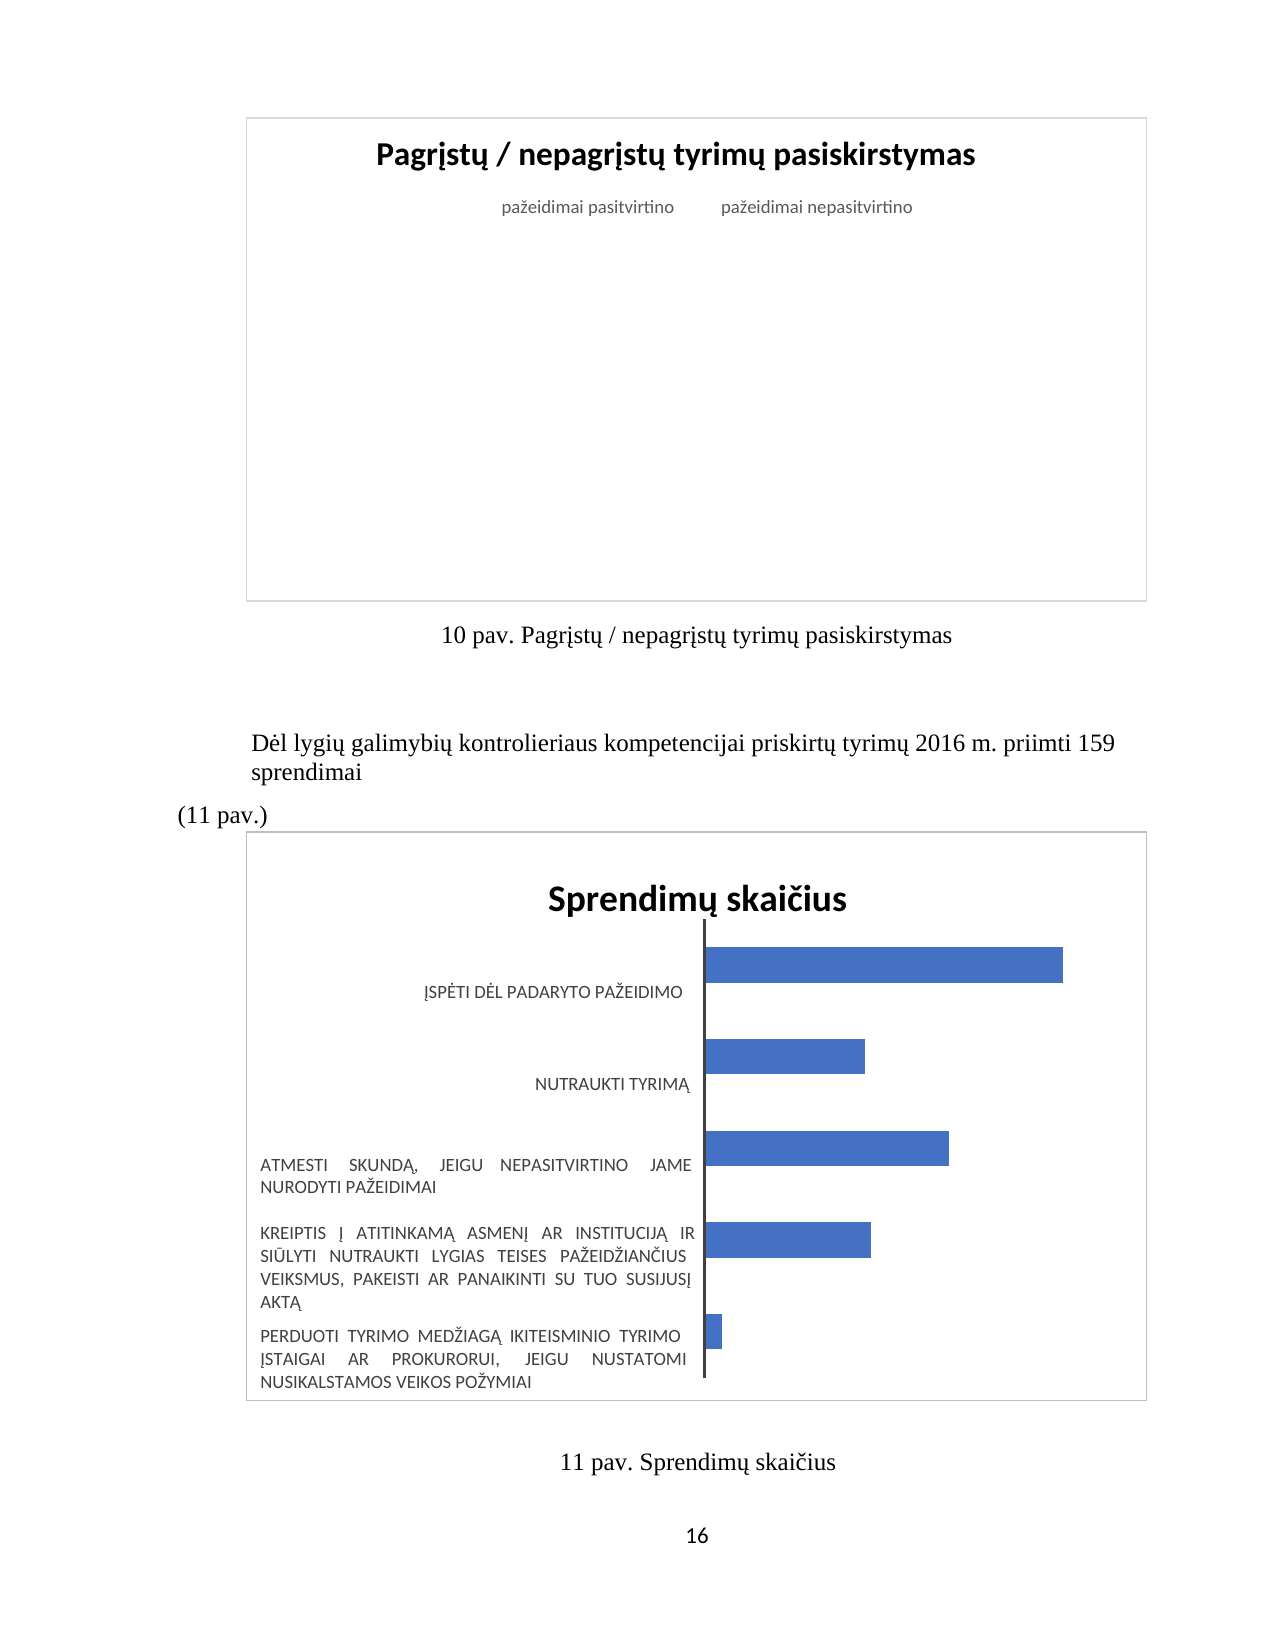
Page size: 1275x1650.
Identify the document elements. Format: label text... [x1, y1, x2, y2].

text NUTRAUKTI TYRIMĄ [529, 1073, 703, 1096]
text ATMESTI SKUNDĄ, JEIGU NEPASITVIRTINO JAME [260, 1153, 703, 1172]
text [1147, 1290, 1229, 1313]
text PERDUOTI TYRIMO MEDŽIAGĄ IKITEISMINIO TYRIMO [260, 1324, 703, 1347]
text NURODYTI PAŽEIDIMAI [260, 1172, 703, 1198]
text [1147, 1324, 1229, 1347]
text [1147, 1222, 1229, 1244]
text [706, 1153, 1146, 1172]
text NUSIKALSTAMOS VEIKOS POŽYMIAI [260, 1371, 1146, 1393]
text 10 pav. Pagrįstų / nepagrįstų tyrimų pasiskirstymas [441, 621, 1229, 649]
text [706, 1290, 1146, 1313]
text [1147, 981, 1229, 1005]
text ĮSPĖTI DĖL PADARYTO PAŽEIDIMO [424, 981, 703, 1005]
text 60 [706, 981, 1146, 1005]
text [1147, 1371, 1229, 1393]
text [1147, 195, 1229, 218]
text [873, 1222, 1146, 1244]
text 28 [706, 1264, 1146, 1290]
text VEIKSMUS, PAKEISTI AR PANAIKINTI SU TUO SUSIJUSĮ [260, 1264, 703, 1290]
text SIŪLYTI NUTRAUKTI LYGIAS TEISES PAŽEIDŽIANČIUS [260, 1244, 703, 1264]
text 73% [778, 493, 820, 516]
text [1147, 1264, 1229, 1290]
text 27 [706, 1076, 801, 1096]
text Pagrįstų / nepagrįstų tyrimų pasiskirstymas [376, 134, 1146, 174]
text 3 [706, 1347, 1146, 1371]
text [1147, 1172, 1229, 1198]
text Sprendimų skaičius [542, 877, 853, 921]
text pažeidimai pasitvirtino pažeidimai nepasitvirtino [501, 195, 1146, 218]
text (11 pav.) [177, 800, 1229, 828]
text 11 pav. Sprendimų skaičius [554, 1447, 841, 1476]
text 27% [575, 309, 617, 332]
text 41 [706, 1172, 1146, 1198]
text SIŪLYTI NUTRAUKTI LYGIAS TEISES PAŽEIDŽIANČIUS [793, 1244, 1146, 1264]
text [723, 1324, 1146, 1347]
text ĮSTAIGAI AR PROKURORUI, JEIGU NUSTATOMI [260, 1347, 703, 1371]
text [1147, 1347, 1229, 1371]
text SIŪLYTI NUTRAUKTI LYGIAS TEISES PAŽEIDŽIANČIUS [1147, 1244, 1229, 1264]
text Dėl lygių galimybių kontrolieriaus kompetencijai priskirtų tyrimų 2016 m. priimti 159 sprendimai [251, 728, 1229, 786]
text AKTĄ [260, 1290, 703, 1313]
text [1147, 134, 1229, 174]
text KREIPTIS Į ATITINKAMĄ ASMENĮ AR INSTITUCIJĄ IR [260, 1222, 703, 1244]
text [1147, 1153, 1229, 1172]
